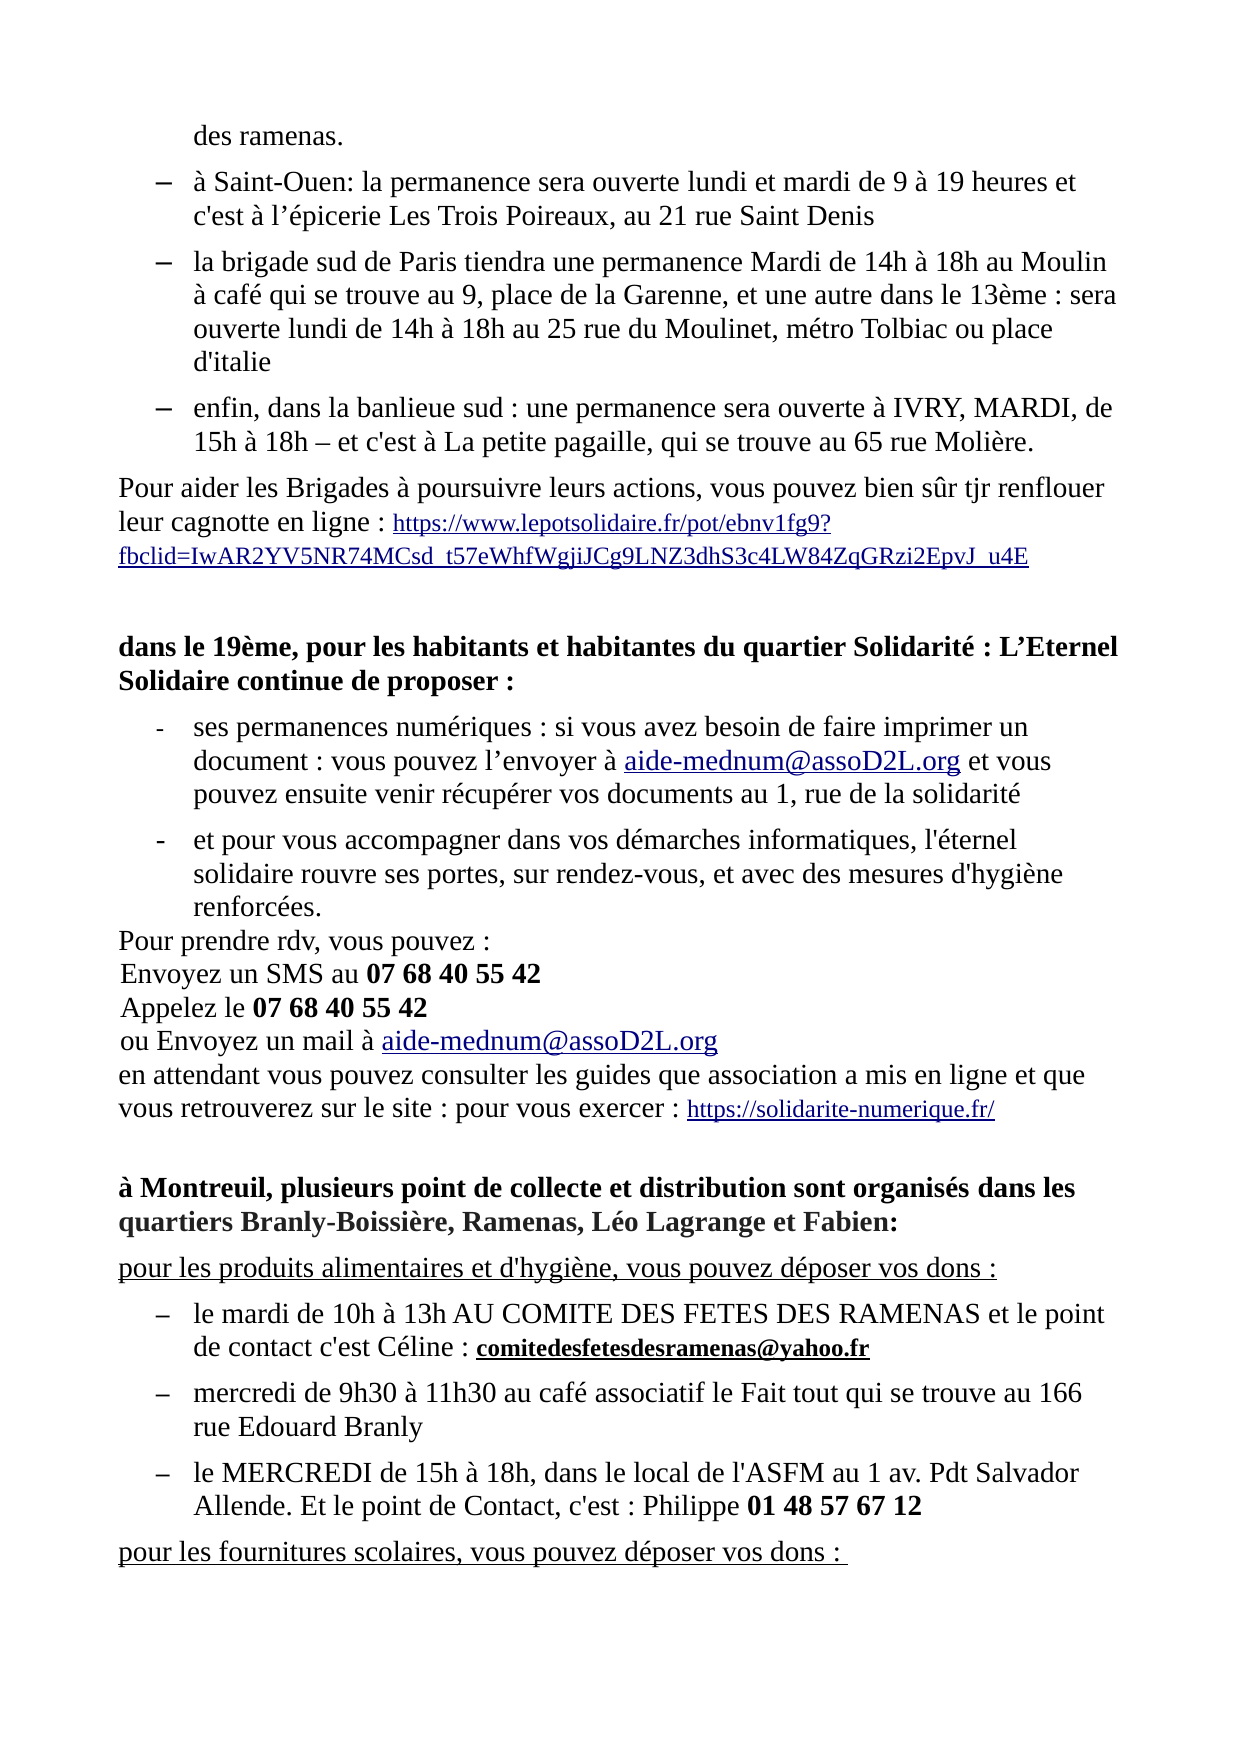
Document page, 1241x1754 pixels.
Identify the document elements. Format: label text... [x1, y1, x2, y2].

list la brigade sud de Paris tiendra une permanence Mardi de 14h à 18h au Moulin à café qui se trouve au 9, place de la Garenne, et une autre dans le 13ème : sera ouverte lundi de 14h à 18h au 25 rue du Moulinet, métro Tolbiac ou place d'italie [156, 244, 1122, 378]
list et pour vous accompagner dans vos démarches informatiques, l'éternel solidaire rouvre ses portes, sur rendez-vous, et avec des mesures d'hygiène renforcées. [156, 822, 1122, 923]
text Pour aider les Brigades à poursuivre leurs actions, vous pouvez bien sûr tjr renflouer leur cagnotte en ligne : https://www.lepotsolidaire.fr/pot/ebnv1fg9?fbclid=IwAR2YV5NR74MCsd_t57eWhfWgjiJCg9LNZ3dhS3c4LW84ZqGRzi2EpvJ_u4E [118, 470, 1122, 571]
list le MERCREDI de 15h à 18h, dans le local de l'ASFM au 1 av. Pdt Salvador Allende. Et le point de Contact, c'est : Philippe 01 48 57 67 12 [156, 1455, 1122, 1522]
text Envoyez un SMS au 07 68 40 55 42 [120, 956, 1121, 990]
text à Montreuil, plusieurs point de collecte et distribution sont organisés dans les quartiers Branly-Boissière, Ramenas, Léo Lagrange et Fabien: [118, 1170, 1122, 1237]
text dans le 19ème, pour les habitants et habitantes du quartier Solidarité : L’Eternel Solidaire continue de proposer : [118, 629, 1122, 697]
list enfin, dans la banlieue sud : une permanence sera ouverte à IVRY, MARDI, de 15h à 18h – et c'est à La petite pagaille, qui se trouve au 65 rue Molière. [156, 391, 1122, 458]
text pour les fournitures scolaires, vous pouvez déposer vos dons : [118, 1534, 1122, 1568]
text en attendant vous pouvez consulter les guides que association a mis en ligne et que vous retrouverez sur le site : pour vous exercer : https://solidarite-numerique.fr/ [118, 1057, 1122, 1124]
text Appelez le 07 68 40 55 42 [120, 990, 1121, 1023]
list mercredi de 9h30 à 11h30 au café associatif le Fait tout qui se trouve au 166 rue Edouard Branly [156, 1375, 1122, 1442]
list le mardi de 10h à 13h AU COMITE DES FETES DES RAMENAS et le point de contact c'est Céline : comitedesfetesdesramenas@yahoo.fr [156, 1296, 1122, 1363]
text pour les produits alimentaires et d'hygiène, vous pouvez déposer vos dons : [118, 1250, 1122, 1283]
list à Saint-Ouen: la permanence sera ouverte lundi et mardi de 9 à 19 heures et c'est à l’épicerie Les Trois Poireaux, au 21 rue Saint Denis [156, 164, 1122, 231]
text Pour prendre rdv, vous pouvez : [118, 923, 1122, 956]
text ou Envoyez un mail à aide-mednum@assoD2L.org [120, 1023, 1121, 1057]
list des ramenas. [156, 118, 1122, 152]
list ses permanences numériques : si vous avez besoin de faire imprimer un document : vous pouvez l’envoyer à aide-mednum@assoD2L.org et vous pouvez ensuite venir récupérer vos documents au 1, rue de la solidarité [156, 709, 1122, 810]
